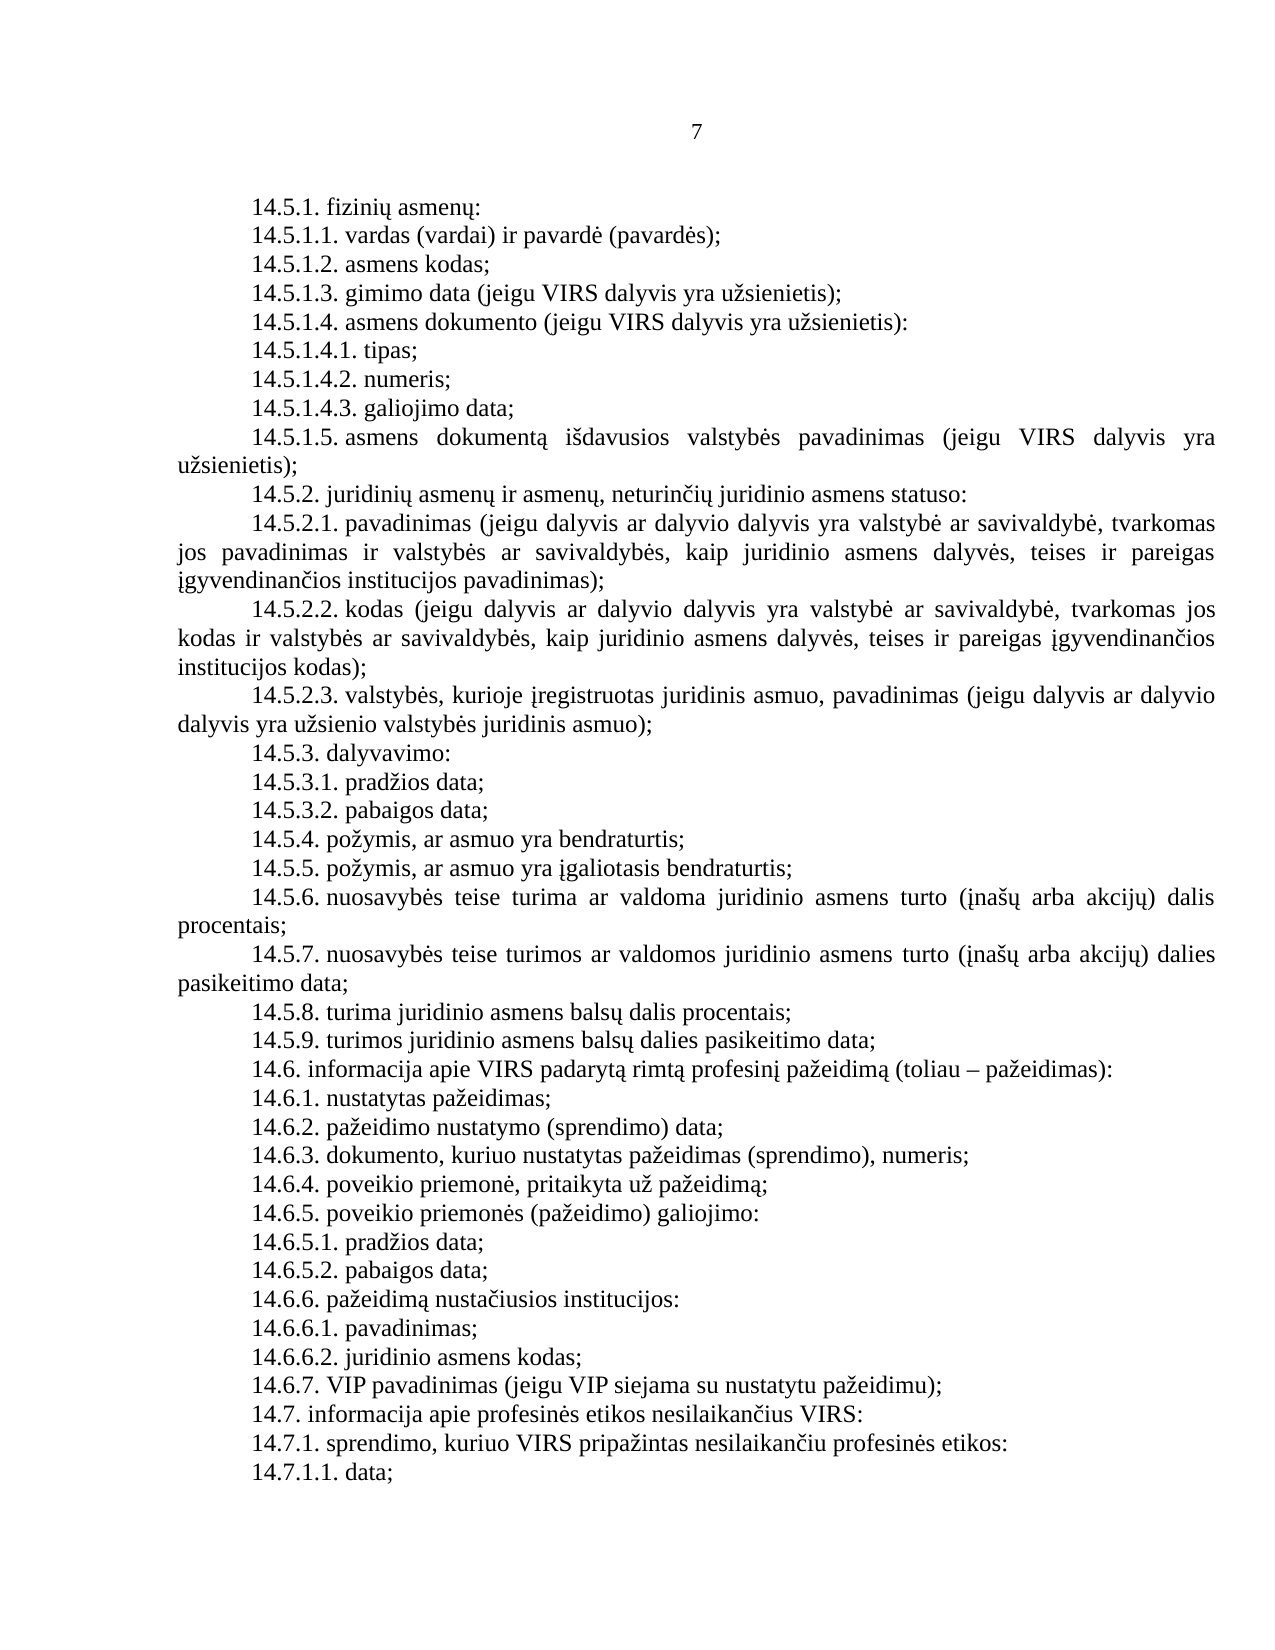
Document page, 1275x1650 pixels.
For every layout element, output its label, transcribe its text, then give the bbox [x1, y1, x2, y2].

text 14.6.1. nustatytas pažeidimas; [177, 1083, 1216, 1112]
text 14.5.2.2. kodas (jeigu dalyvis ar dalyvio dalyvis yra valstybė ar savivaldybė, tvarkomas jos kodas ir valstybės ar savivaldybės, kaip juridinio asmens dalyvės, teises ir pareigas įgyvendinančios institucijos kodas); [177, 594, 1216, 680]
text 14.6.6.1. pavadinimas; [177, 1313, 1216, 1342]
text 14.5.8. turima juridinio asmens balsų dalis procentais; [177, 997, 1216, 1025]
text 14.6.5. poveikio priemonės (pažeidimo) galiojimo: [177, 1198, 1216, 1227]
text 14.5.1.4.1. tipas; [177, 335, 1216, 364]
text 14.6.4. poveikio priemonė, pritaikyta už pažeidimą; [177, 1169, 1216, 1198]
text 14.5.1.4.3. galiojimo data; [177, 393, 1216, 422]
text 14.5.1.3. gimimo data (jeigu VIRS dalyvis yra užsienietis); [177, 278, 1216, 307]
text 14.5.4. požymis, ar asmuo yra bendraturtis; [177, 824, 1216, 853]
text 14.5.7. nuosavybės teise turimos ar valdomos juridinio asmens turto (įnašų arba akcijų) dalies pasikeitimo data; [177, 939, 1216, 997]
text 14.5.1.1. vardas (vardai) ir pavardė (pavardės); [177, 220, 1216, 249]
text 14.5.2.3. valstybės, kurioje įregistruotas juridinis asmuo, pavadinimas (jeigu dalyvis ar dalyvio dalyvis yra užsienio valstybės juridinis asmuo); [177, 680, 1216, 738]
text 14.6.3. dokumento, kuriuo nustatytas pažeidimas (sprendimo), numeris; [177, 1140, 1216, 1169]
text 14.5.1.2. asmens kodas; [177, 249, 1216, 278]
text 14.6.5.2. pabaigos data; [177, 1255, 1216, 1284]
text 14.5.1.4. asmens dokumento (jeigu VIRS dalyvis yra užsienietis): [177, 307, 1216, 335]
text 14.5.1.5. asmens dokumentą išdavusios valstybės pavadinimas (jeigu VIRS dalyvis yra užsienietis); [177, 422, 1216, 479]
text 14.7. informacija apie profesinės etikos nesilaikančius VIRS: [177, 1399, 1216, 1428]
text 14.5.9. turimos juridinio asmens balsų dalies pasikeitimo data; [177, 1025, 1216, 1054]
text 14.5.1.4.2. numeris; [177, 364, 1216, 393]
text 14.5.2. juridinių asmenų ir asmenų, neturinčių juridinio asmens statuso: [177, 479, 1216, 508]
text 14.5.3.1. pradžios data; [177, 767, 1216, 795]
text 14.6.7. VIP pavadinimas (jeigu VIP siejama su nustatytu pažeidimu); [177, 1370, 1216, 1399]
text 14.6.6.2. juridinio asmens kodas; [177, 1342, 1216, 1370]
text 14.5.2.1. pavadinimas (jeigu dalyvis ar dalyvio dalyvis yra valstybė ar savivaldybė, tvarkomas jos pavadinimas ir valstybės ar savivaldybės, kaip juridinio asmens dalyvės, teises ir pareigas įgyvendinančios institucijos pavadinimas); [177, 508, 1216, 594]
text 14.5.6. nuosavybės teise turima ar valdoma juridinio asmens turto (įnašų arba akcijų) dalis procentais; [177, 882, 1216, 939]
text 14.6.5.1. pradžios data; [177, 1227, 1216, 1255]
text 14.6.2. pažeidimo nustatymo (sprendimo) data; [177, 1112, 1216, 1140]
text 14.5.3.2. pabaigos data; [177, 795, 1216, 824]
text 14.6. informacija apie VIRS padarytą rimtą profesinį pažeidimą (toliau – pažeidimas): [177, 1054, 1216, 1083]
text 14.5.3. dalyvavimo: [177, 738, 1216, 767]
text 14.7.1. sprendimo, kuriuo VIRS pripažintas nesilaikančiu profesinės etikos: [177, 1428, 1216, 1457]
text 14.5.5. požymis, ar asmuo yra įgaliotasis bendraturtis; [177, 853, 1216, 882]
text 14.6.6. pažeidimą nustačiusios institucijos: [177, 1284, 1216, 1313]
text 14.7.1.1. data; [177, 1457, 1216, 1485]
text 14.5.1. fizinių asmenų: [177, 192, 1216, 220]
